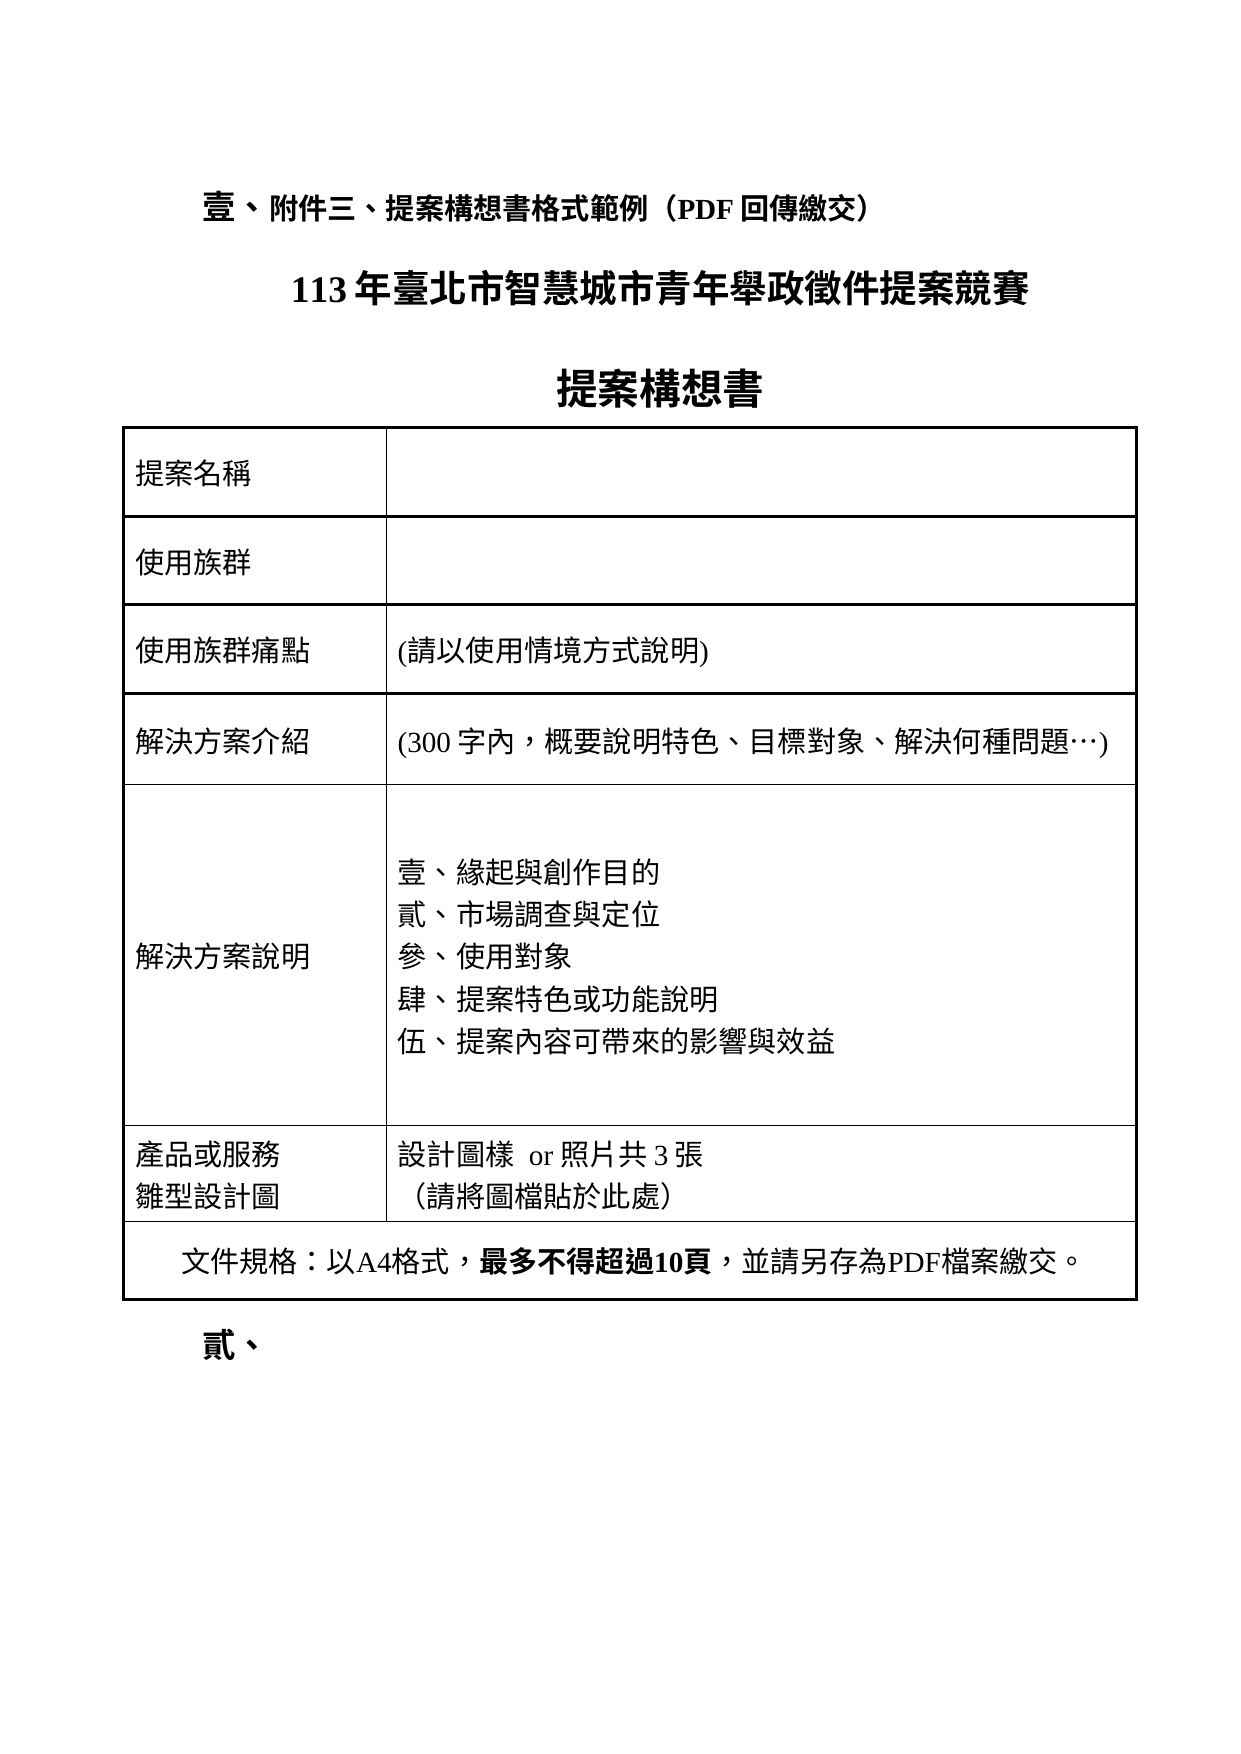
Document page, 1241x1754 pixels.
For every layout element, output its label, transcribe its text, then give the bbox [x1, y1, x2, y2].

table_cell 使用族群 [125, 518, 386, 603]
table_cell 使用族群痛點 [125, 606, 386, 692]
table_cell (請以使用情境方式說明) [387, 606, 1135, 692]
text 提案構想書 [267, 345, 1053, 407]
table_header [387, 429, 1135, 514]
table_cell 產品或服務 雛型設計圖 [125, 1126, 386, 1221]
table_cell [387, 518, 1135, 603]
table_cell 解決方案介紹 [125, 695, 386, 784]
table_cell 設計圖樣 or 照片共3張 （請將圖檔貼於此處） [387, 1126, 1135, 1221]
table_header 提案名稱 [125, 429, 386, 514]
subtitle 附件三、提案構想書格式範例（PDF回傳繳交） [202, 163, 1040, 226]
text 113年臺北市智慧城市青年舉政徵件提案競賽 [267, 245, 1053, 307]
table_cell 文件規格：以A4格式，最多不得超過10頁，並請另存為PDF檔案繳交。 [125, 1222, 1135, 1298]
table_cell 壹、緣起與創作目的 貳、市場調查與定位 參、使用對象 肆、提案特色或功能說明 伍、提案內容可帶來的影響與效益 [387, 785, 1135, 1125]
table_cell 解決方案說明 [125, 785, 386, 1125]
table_cell (300字內，概要說明特色、目標對象、解決何種問題…) [387, 695, 1135, 784]
